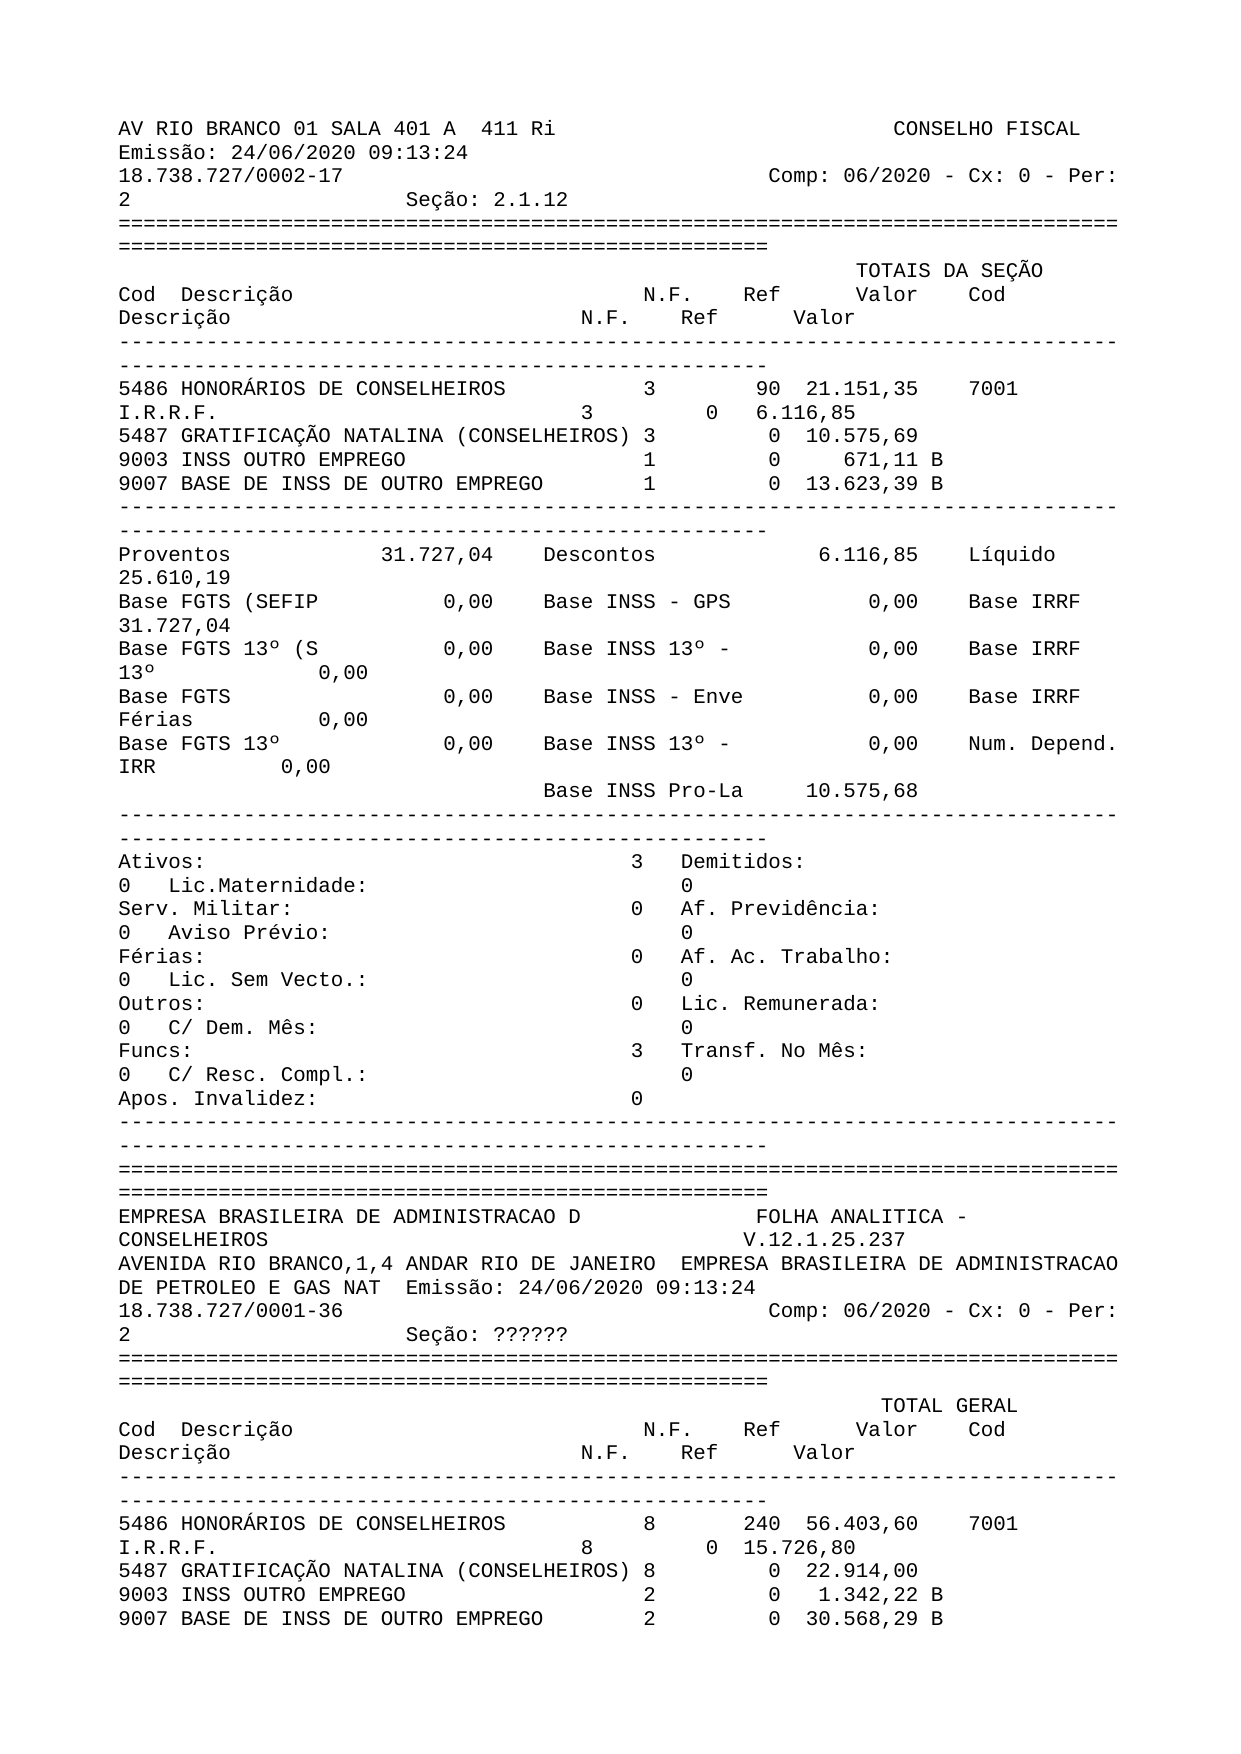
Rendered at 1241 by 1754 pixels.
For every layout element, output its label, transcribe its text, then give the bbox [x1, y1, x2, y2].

text ==================================================================================================================================== [118, 213, 1123, 260]
text 5487 GRATIFICAÇÃO NATALINA (CONSELHEIROS) 8 0 22.914,00 [118, 1561, 1123, 1584]
text ------------------------------------------------------------------------------------------------------------------------------------ [118, 1466, 1123, 1513]
text 5486 HONORÁRIOS DE CONSELHEIROS 3 90 21.151,35 7001 I.R.R.F. 3 0 6.116,85 [118, 378, 1123, 426]
text TOTAL GERAL [118, 1395, 1123, 1419]
text Proventos 31.727,04 Descontos 6.116,85 Líquido 25.610,19 [118, 544, 1123, 591]
text Serv. Militar: 0 Af. Previdência: 0 Aviso Prévio: 0 [118, 898, 1123, 946]
text Base INSS Pro-La 10.575,68 [118, 780, 1123, 804]
text Base FGTS (SEFIP 0,00 Base INSS - GPS 0,00 Base IRRF 31.727,04 [118, 591, 1123, 638]
text AVENIDA RIO BRANCO,1,4 ANDAR RIO DE JANEIRO EMPRESA BRASILEIRA DE ADMINISTRACAO DE PETROLEO E GAS NAT Emissão: 24/06/2020 09:13:24 [118, 1253, 1123, 1300]
text 9003 INSS OUTRO EMPREGO 1 0 671,11 B [118, 449, 1123, 473]
text Cod Descrição N.F. Ref Valor Cod Descrição N.F. Ref Valor [118, 1419, 1123, 1466]
text AV RIO BRANCO 01 SALA 401 A 411 Ri CONSELHO FISCAL Emissão: 24/06/2020 09:13:24 [118, 118, 1123, 165]
text ------------------------------------------------------------------------------------------------------------------------------------ [118, 1111, 1123, 1158]
text Apos. Invalidez: 0 [118, 1088, 1123, 1111]
text 9007 BASE DE INSS DE OUTRO EMPREGO 1 0 13.623,39 B [118, 473, 1123, 496]
text ==================================================================================================================================== [118, 1348, 1123, 1395]
text EMPRESA BRASILEIRA DE ADMINISTRACAO D FOLHA ANALITICA - CONSELHEIROS V.12.1.25.237 [118, 1206, 1123, 1253]
text Funcs: 3 Transf. No Mês: 0 C/ Resc. Compl.: 0 [118, 1040, 1123, 1088]
text 5486 HONORÁRIOS DE CONSELHEIROS 8 240 56.403,60 7001 I.R.R.F. 8 0 15.726,80 [118, 1513, 1123, 1561]
text 5487 GRATIFICAÇÃO NATALINA (CONSELHEIROS) 3 0 10.575,69 [118, 426, 1123, 449]
text ------------------------------------------------------------------------------------------------------------------------------------ [118, 331, 1123, 378]
text Ativos: 3 Demitidos: 0 Lic.Maternidade: 0 [118, 851, 1123, 898]
text Férias: 0 Af. Ac. Trabalho: 0 Lic. Sem Vecto.: 0 [118, 946, 1123, 993]
text Base FGTS 13º 0,00 Base INSS 13º - 0,00 Num. Depend. IRR 0,00 [118, 733, 1123, 780]
text Outros: 0 Lic. Remunerada: 0 C/ Dem. Mês: 0 [118, 993, 1123, 1040]
text 18.738.727/0001-36 Comp: 06/2020 - Cx: 0 - Per: 2 Seção: ?????? [118, 1300, 1123, 1348]
text ------------------------------------------------------------------------------------------------------------------------------------ [118, 496, 1123, 544]
text 9007 BASE DE INSS DE OUTRO EMPREGO 2 0 30.568,29 B [118, 1608, 1123, 1631]
text 18.738.727/0002-17 Comp: 06/2020 - Cx: 0 - Per: 2 Seção: 2.1.12 [118, 165, 1123, 213]
text Base FGTS 0,00 Base INSS - Enve 0,00 Base IRRF Férias 0,00 [118, 686, 1123, 733]
text 9003 INSS OUTRO EMPREGO 2 0 1.342,22 B [118, 1584, 1123, 1608]
text ==================================================================================================================================== [118, 1158, 1123, 1206]
text ------------------------------------------------------------------------------------------------------------------------------------ [118, 804, 1123, 851]
text TOTAIS DA SEÇÃO [118, 260, 1123, 284]
text Base FGTS 13º (S 0,00 Base INSS 13º - 0,00 Base IRRF 13º 0,00 [118, 638, 1123, 686]
text Cod Descrição N.F. Ref Valor Cod Descrição N.F. Ref Valor [118, 284, 1123, 331]
